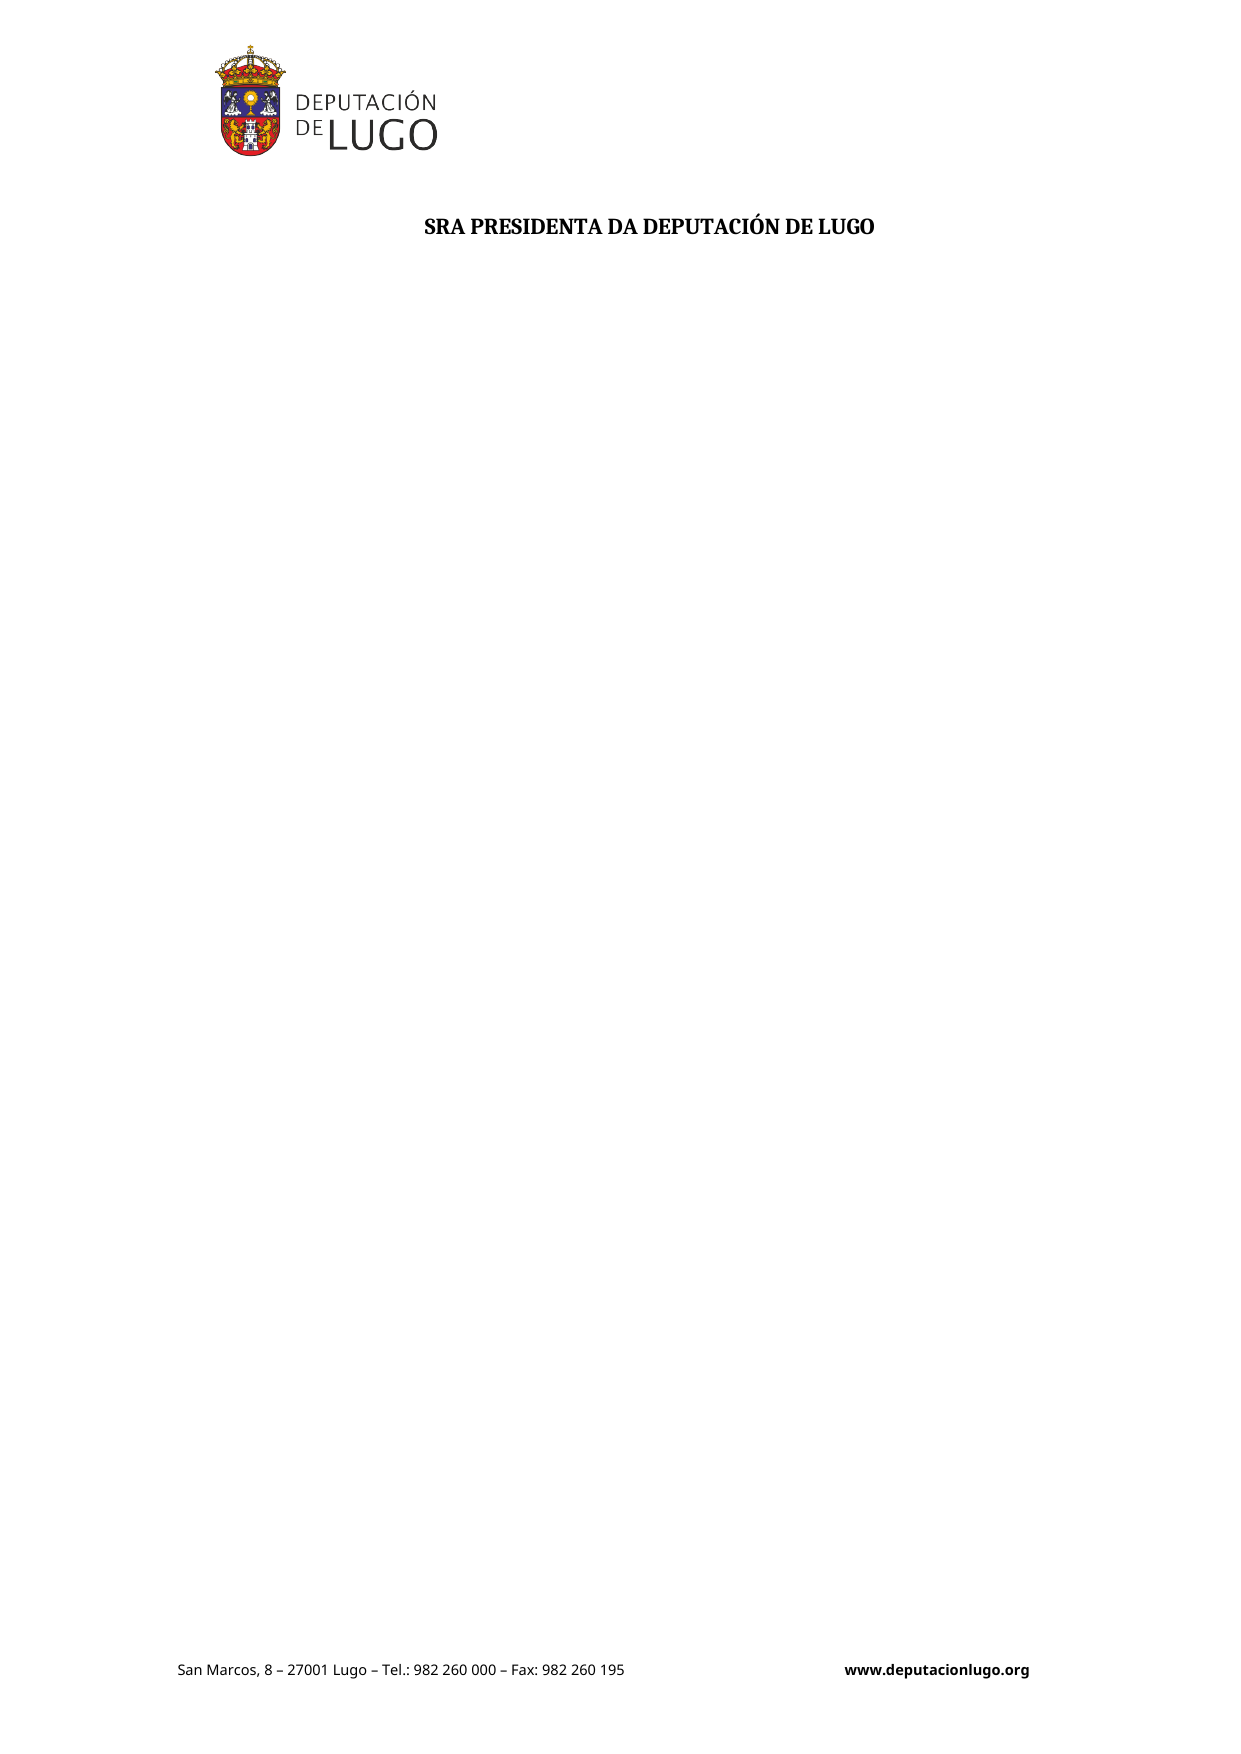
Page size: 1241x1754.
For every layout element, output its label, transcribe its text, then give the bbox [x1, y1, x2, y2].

text SRA PRESIDENTA DA DEPUTACIÓN DE LUGO [177, 214, 1122, 240]
picture [182, 28, 470, 173]
